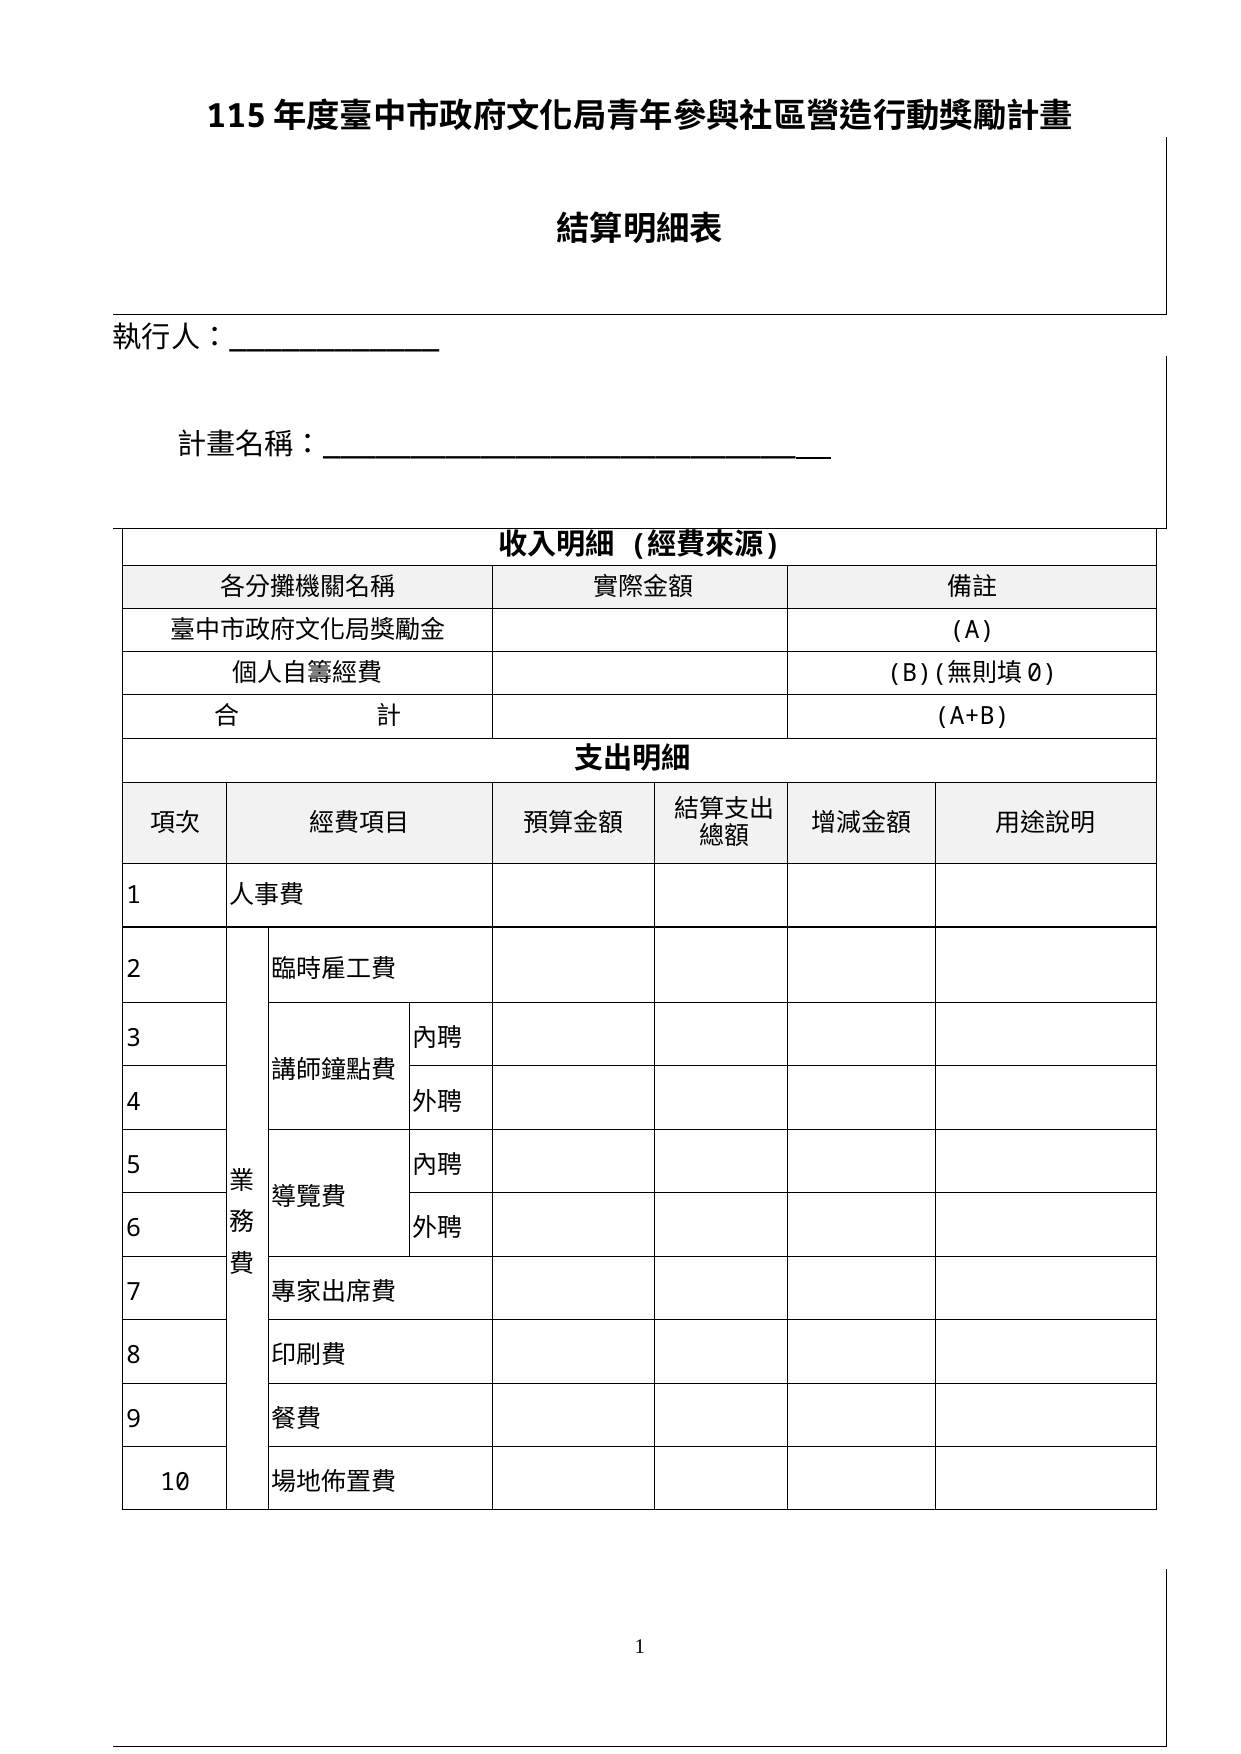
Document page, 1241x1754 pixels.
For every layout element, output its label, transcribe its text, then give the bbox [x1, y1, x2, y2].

table_cell [493, 1193, 654, 1256]
table_cell [493, 1384, 654, 1446]
table_cell 內聘 [410, 1130, 492, 1192]
table_cell 人事費 [227, 864, 492, 926]
table_cell [493, 652, 787, 694]
table_cell 個人自籌經費 [123, 652, 492, 694]
table_cell 項次 [123, 783, 226, 863]
table_cell [493, 928, 654, 1002]
table_cell 內聘 [410, 1003, 492, 1065]
table_cell [493, 1066, 654, 1129]
table_cell [655, 1384, 787, 1446]
table_cell [936, 1066, 1156, 1129]
table_cell [493, 1130, 654, 1192]
table_cell 2 [123, 928, 226, 1002]
table_cell [493, 695, 787, 738]
table_cell [936, 1130, 1156, 1192]
table_cell [788, 1193, 935, 1256]
table_cell [788, 928, 935, 1002]
table_cell 合 計 [123, 695, 492, 738]
table_header 收入明細 (經費來源) [123, 529, 1156, 565]
table_cell 用途說明 [936, 783, 1156, 863]
table_cell [655, 1130, 787, 1192]
table_cell (B)(無則填0) [788, 652, 1156, 694]
table_cell 經費項目 [227, 783, 492, 863]
table_cell [655, 1320, 787, 1382]
table_cell 支出明細 [123, 739, 1156, 782]
table_cell 5 [123, 1130, 226, 1192]
table_cell [936, 1447, 1156, 1509]
table_cell 專家出席費 [269, 1257, 492, 1319]
table_cell [788, 1320, 935, 1382]
table_cell 實際金額 [493, 566, 787, 608]
table_cell 1 [123, 864, 226, 926]
table_cell 臨時雇工費 [269, 928, 492, 1002]
table_cell 業務費 [227, 928, 268, 1509]
table_cell [493, 1003, 654, 1065]
table_cell [493, 609, 787, 651]
text 結算明細表 [112, 137, 1166, 314]
table_cell 增減金額 [788, 783, 935, 863]
table_cell 3 [123, 1003, 226, 1065]
table_cell 各分攤機關名稱 [123, 566, 492, 608]
table_cell (A+B) [788, 695, 1156, 738]
table_cell [493, 1320, 654, 1382]
table_cell 4 [123, 1066, 226, 1129]
table_cell [655, 1447, 787, 1509]
table_cell [655, 1257, 787, 1319]
table_cell (A) [788, 609, 1156, 651]
table_cell 9 [123, 1384, 226, 1446]
table_cell 結算支出 總額 [655, 783, 787, 863]
table_cell [936, 1003, 1156, 1065]
table_cell [493, 1447, 654, 1509]
table_cell [936, 1257, 1156, 1319]
table_cell [655, 864, 787, 926]
table_cell 10 [123, 1447, 226, 1509]
table_cell [788, 864, 935, 926]
table_cell [655, 1066, 787, 1129]
table_cell 8 [123, 1320, 226, 1382]
table_cell [788, 1066, 935, 1129]
table_cell 臺中市政府文化局獎勵金 [123, 609, 492, 651]
table_cell [655, 1193, 787, 1256]
table_cell 講師鐘點費 [269, 1003, 409, 1129]
table_cell [788, 1384, 935, 1446]
table_cell [788, 1257, 935, 1319]
table_cell 外聘 [410, 1193, 492, 1256]
table_cell 預算金額 [493, 783, 654, 863]
table_cell [936, 864, 1156, 926]
table_cell 餐費 [269, 1384, 492, 1446]
table_cell 備註 [788, 566, 1156, 608]
text 執行人：____________ [112, 314, 1167, 356]
table_cell 外聘 [410, 1066, 492, 1129]
table_cell [936, 1193, 1156, 1256]
table_cell [493, 864, 654, 926]
table_cell [655, 928, 787, 1002]
table_cell 7 [123, 1257, 226, 1319]
table_cell 6 [123, 1193, 226, 1256]
table_cell [936, 928, 1156, 1002]
table_cell [788, 1003, 935, 1065]
text 計畫名稱：___________________________ [112, 356, 1166, 528]
table_cell [936, 1320, 1156, 1382]
table_cell 印刷費 [269, 1320, 492, 1382]
table_cell [493, 1257, 654, 1319]
table_cell 場地佈置費 [269, 1447, 492, 1509]
table_cell [788, 1447, 935, 1509]
table_cell [788, 1130, 935, 1192]
table_cell 導覽費 [269, 1130, 409, 1256]
table_cell [655, 1003, 787, 1065]
table_cell [936, 1384, 1156, 1446]
text 115年度臺中市政府文化局青年參與社區營造行動獎勵計畫 [112, 89, 1167, 137]
